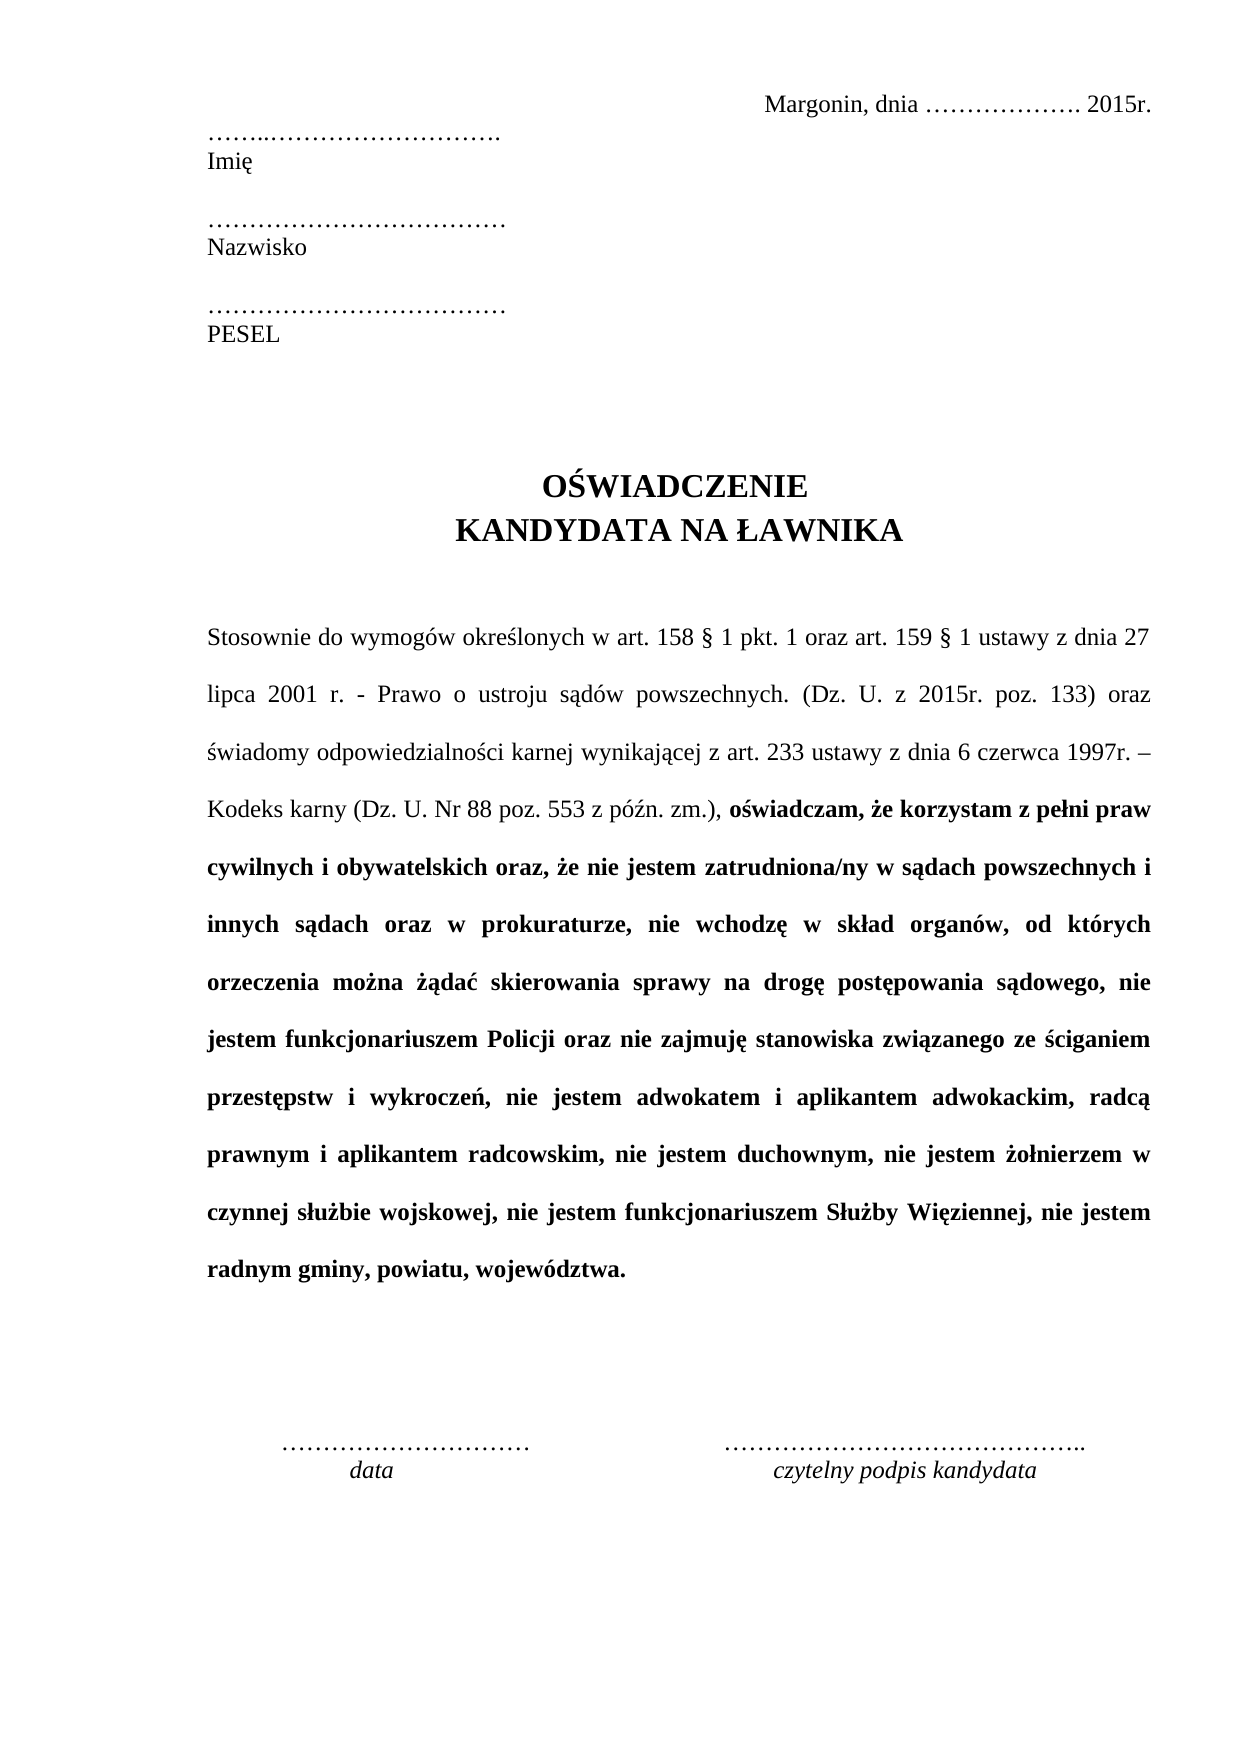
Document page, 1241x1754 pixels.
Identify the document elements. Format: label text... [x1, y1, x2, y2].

text Margonin, dnia ………………. 2015r. [207, 89, 1152, 117]
text ……………………………… [207, 290, 1152, 319]
text Imię [207, 146, 1152, 175]
text Nazwisko [207, 232, 1152, 261]
text ………………………… …………………………………….. [207, 1427, 1152, 1456]
text KANDYDATA NA ŁAWNIKA [207, 511, 1152, 549]
text ……………………………… [207, 204, 1152, 232]
text ……..………………………. [207, 117, 1152, 146]
text data czytelny podpis kandydata [207, 1456, 1152, 1484]
text OŚWIADCZENIE [207, 467, 1152, 505]
text PESEL [207, 319, 1152, 347]
text Stosownie do wymogów określonych w art. 158 § 1 pkt. 1 oraz art. 159 § 1 ustawy z dnia 27 lipca 2001 r. - Prawo o ustroju sądów powszechnych. (Dz. U. z 2015r. poz. 133) oraz świadomy odpowiedzialności karnej wynikającej z art. 233 ustawy z dnia 6 czerwca 1997r. – Kodeks karny (Dz. U. Nr 88 poz. 553 z późn. zm.), oświadczam, że korzystam z pełni praw cywilnych i obywatelskich oraz, że nie jestem zatrudniona/ny w sądach powszechnych i innych sądach oraz w prokuraturze, nie wchodzę w skład organów, od których orzeczenia można żądać skierowania sprawy na drogę postępowania sądowego, nie jestem funkcjonariuszem Policji oraz nie zajmuję stanowiska związanego ze ściganiem przestępstw i wykroczeń, nie jestem adwokatem i aplikantem adwokackim, radcą prawnym i aplikantem radcowskim, nie jestem duchownym, nie jestem żołnierzem w czynnej służbie wojskowej, nie jestem funkcjonariuszem Służby Więziennej, nie jestem radnym gminy, powiatu, województwa. [207, 622, 1152, 1283]
